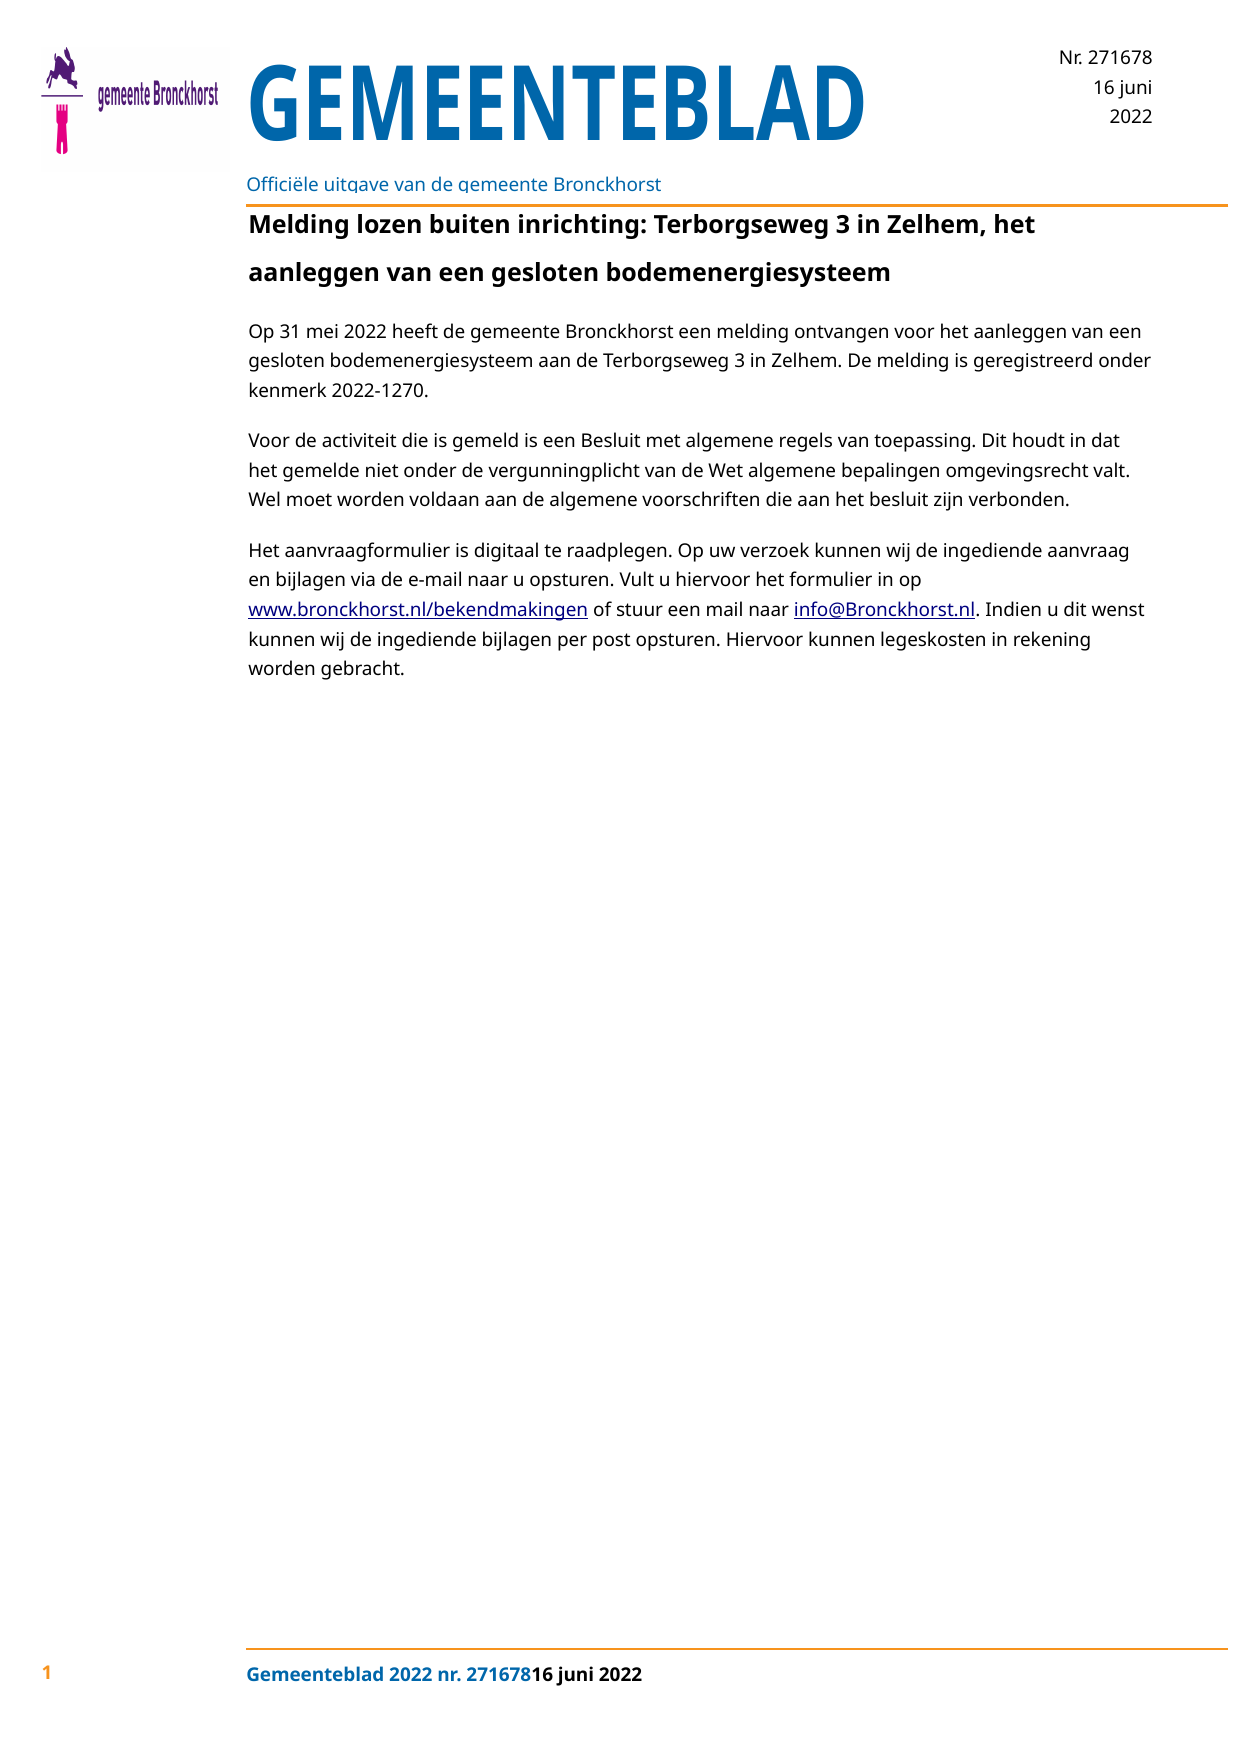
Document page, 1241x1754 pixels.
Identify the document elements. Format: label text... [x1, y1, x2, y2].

text Het aanvraagformulier is digitaal te raadplegen. Op uw verzoek kunnen wij de ingediende aanvraag en bijlagen via de e-mail naar u opsturen. Vult u hiervoor het formulier in op www.bronckhorst.nl/bekendmakingen of stuur een mail naar info@Bronckhorst.nl. Indien u dit wenst kunnen wij de ingediende bijlagen per post opsturen. Hiervoor kunnen legeskosten in rekening worden gebracht. [248, 537, 1152, 681]
picture [41, 47, 231, 172]
text Op 31 mei 2022 heeft de gemeente Bronckhorst een melding ontvangen voor het aanleggen van een gesloten bodemenergiesysteem aan de Terborgseweg 3 in Zelhem. De melding is geregistreerd onder kenmerk 2022-1270. [248, 318, 1152, 403]
text Voor de activiteit die is gemeld is een Besluit met algemene regels van toepassing. Dit houdt in dat het gemelde niet onder de vergunningplicht van de Wet algemene bepalingen omgevingsrecht valt. Wel moet worden voldaan aan de algemene voorschriften die aan het besluit zijn verbonden. [248, 427, 1152, 512]
text Melding lozen buiten inrichting: Terborgseweg 3 in Zelhem, het aanleggen van een gesloten bodemenergiesysteem [248, 207, 1152, 288]
